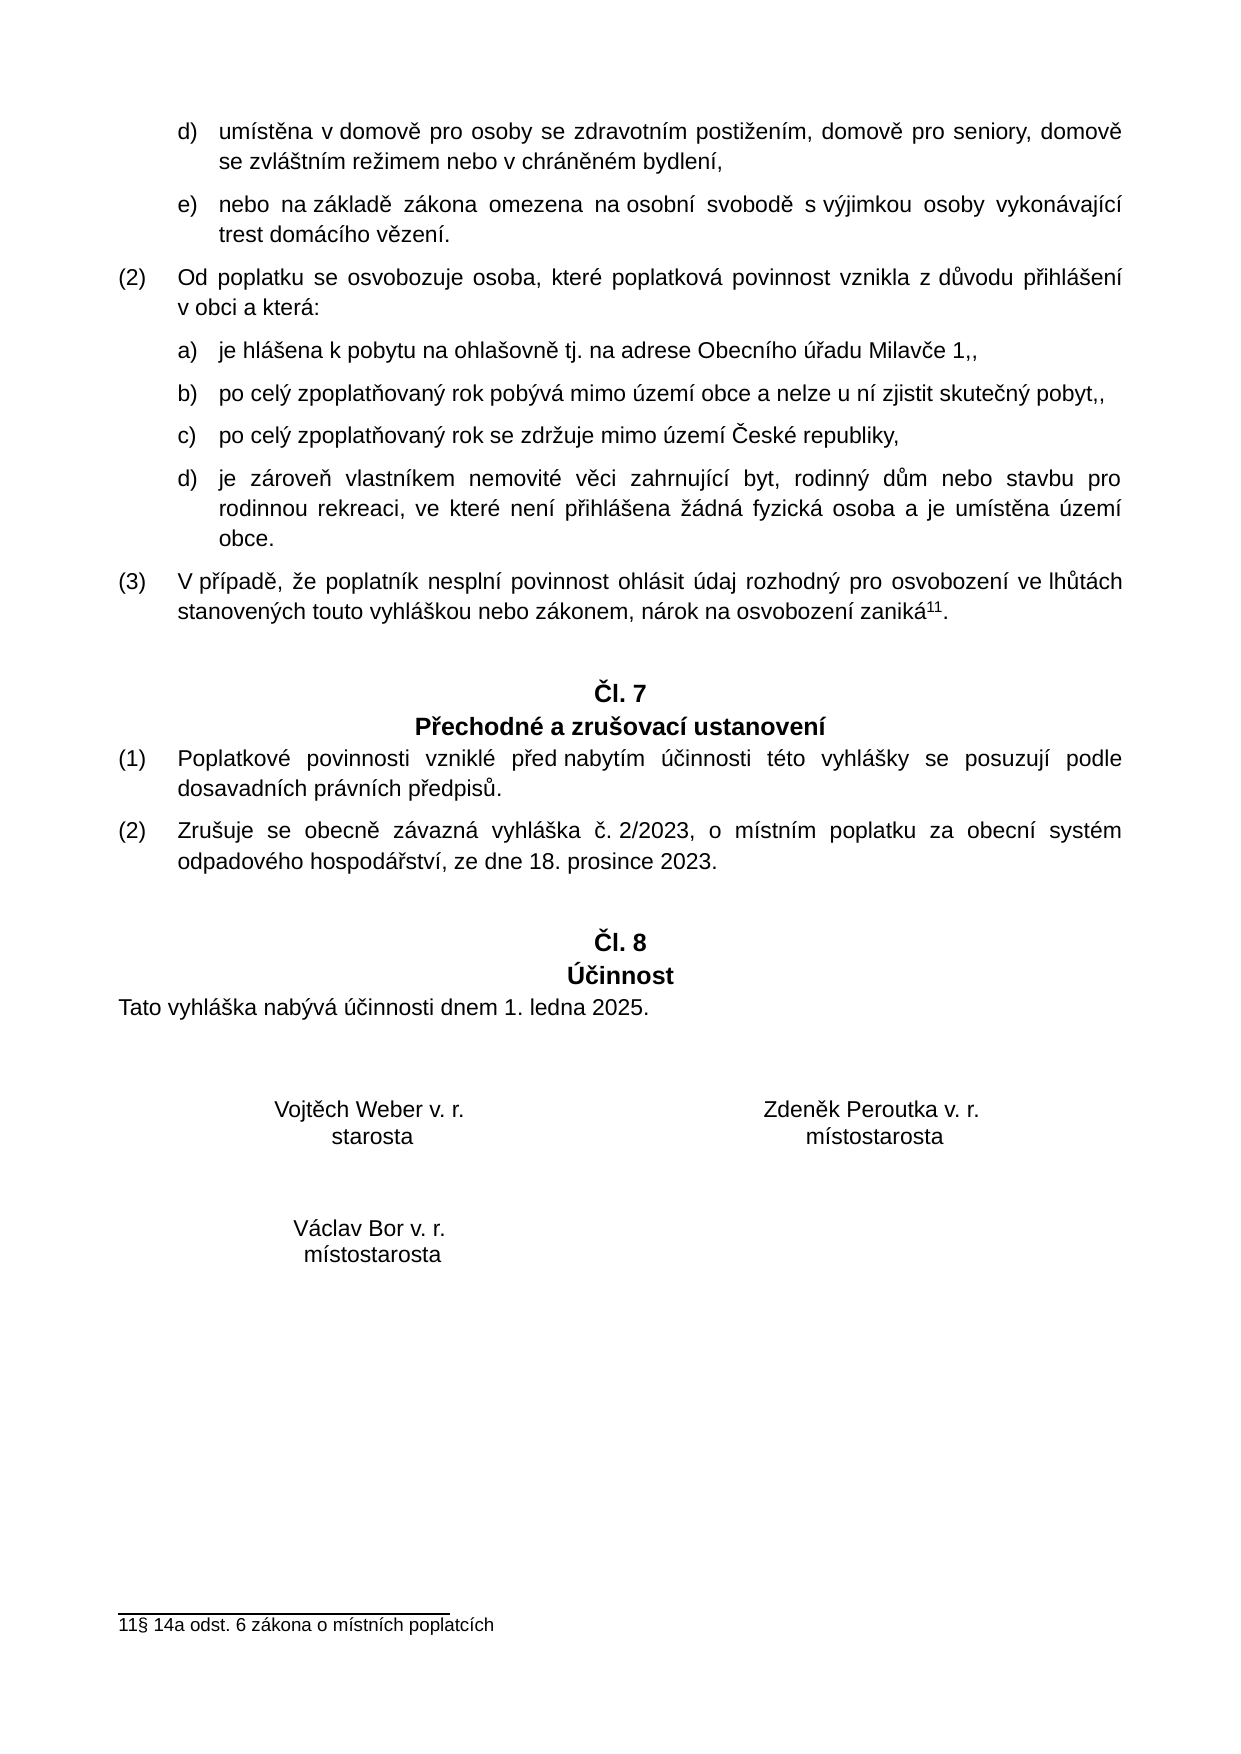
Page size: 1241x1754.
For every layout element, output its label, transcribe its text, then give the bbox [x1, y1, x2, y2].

list po celý zpoplatňovaný rok pobývá mimo území obce a nelze u ní zjistit skutečný pobyt,, [177, 379, 1122, 406]
table_cell [620, 1155, 1122, 1273]
text Tato vyhláška nabývá účinnosti dnem 1. ledna 2025. [118, 994, 1122, 1020]
list V případě, že poplatník nesplní povinnost ohlásit údaj rozhodný pro osvobození ve lhůtách stanovených touto vyhláškou nebo zákonem, nárok na osvobození zaniká. [118, 568, 1122, 625]
list § 14a odst. 6 zákona o místních poplatcích [118, 1614, 1122, 1635]
list po celý zpoplatňovaný rok se zdržuje mimo území České republiky, [177, 422, 1122, 449]
table_header Vojtěch Weber v. r. starosta [118, 1037, 620, 1155]
table_header Zdeněk Peroutka v. r. místostarosta [620, 1037, 1122, 1155]
list Poplatkové povinnosti vzniklé před nabytím účinnosti této vyhlášky se posuzují podle dosavadních právních předpisů. [118, 744, 1122, 801]
list je zároveň vlastníkem nemovité věci zahrnující byt, rodinný dům nebo stavbu pro rodinnou rekreaci, ve které není přihlášena žádná fyzická osoba a je umístěna území obce. [177, 465, 1122, 552]
subtitle Čl. 8 Účinnost [118, 928, 1122, 990]
list je hlášena k pobytu na ohlašovně tj. na adrese Obecního úřadu Milavče 1,, [177, 337, 1122, 363]
list umístěna v domově pro osoby se zdravotním postižením, domově pro seniory, domově se zvláštním režimem nebo v chráněném bydlení, [177, 118, 1122, 175]
list Od poplatku se osvobozuje osoba, které poplatková povinnost vznikla z důvodu přihlášení v obci a která: [118, 264, 1122, 321]
table_cell Václav Bor v. r. místostarosta [118, 1155, 620, 1273]
subtitle Čl. 7 Přechodné a zrušovací ustanovení [118, 678, 1122, 740]
list nebo na základě zákona omezena na osobní svobodě s výjimkou osoby vykonávající trest domácího vězení. [177, 191, 1122, 248]
list Zrušuje se obecně závazná vyhláška č. 2/2023, o místním poplatku za obecní systém odpadového hospodářství, ze dne 18. prosince 2023. [118, 817, 1122, 874]
